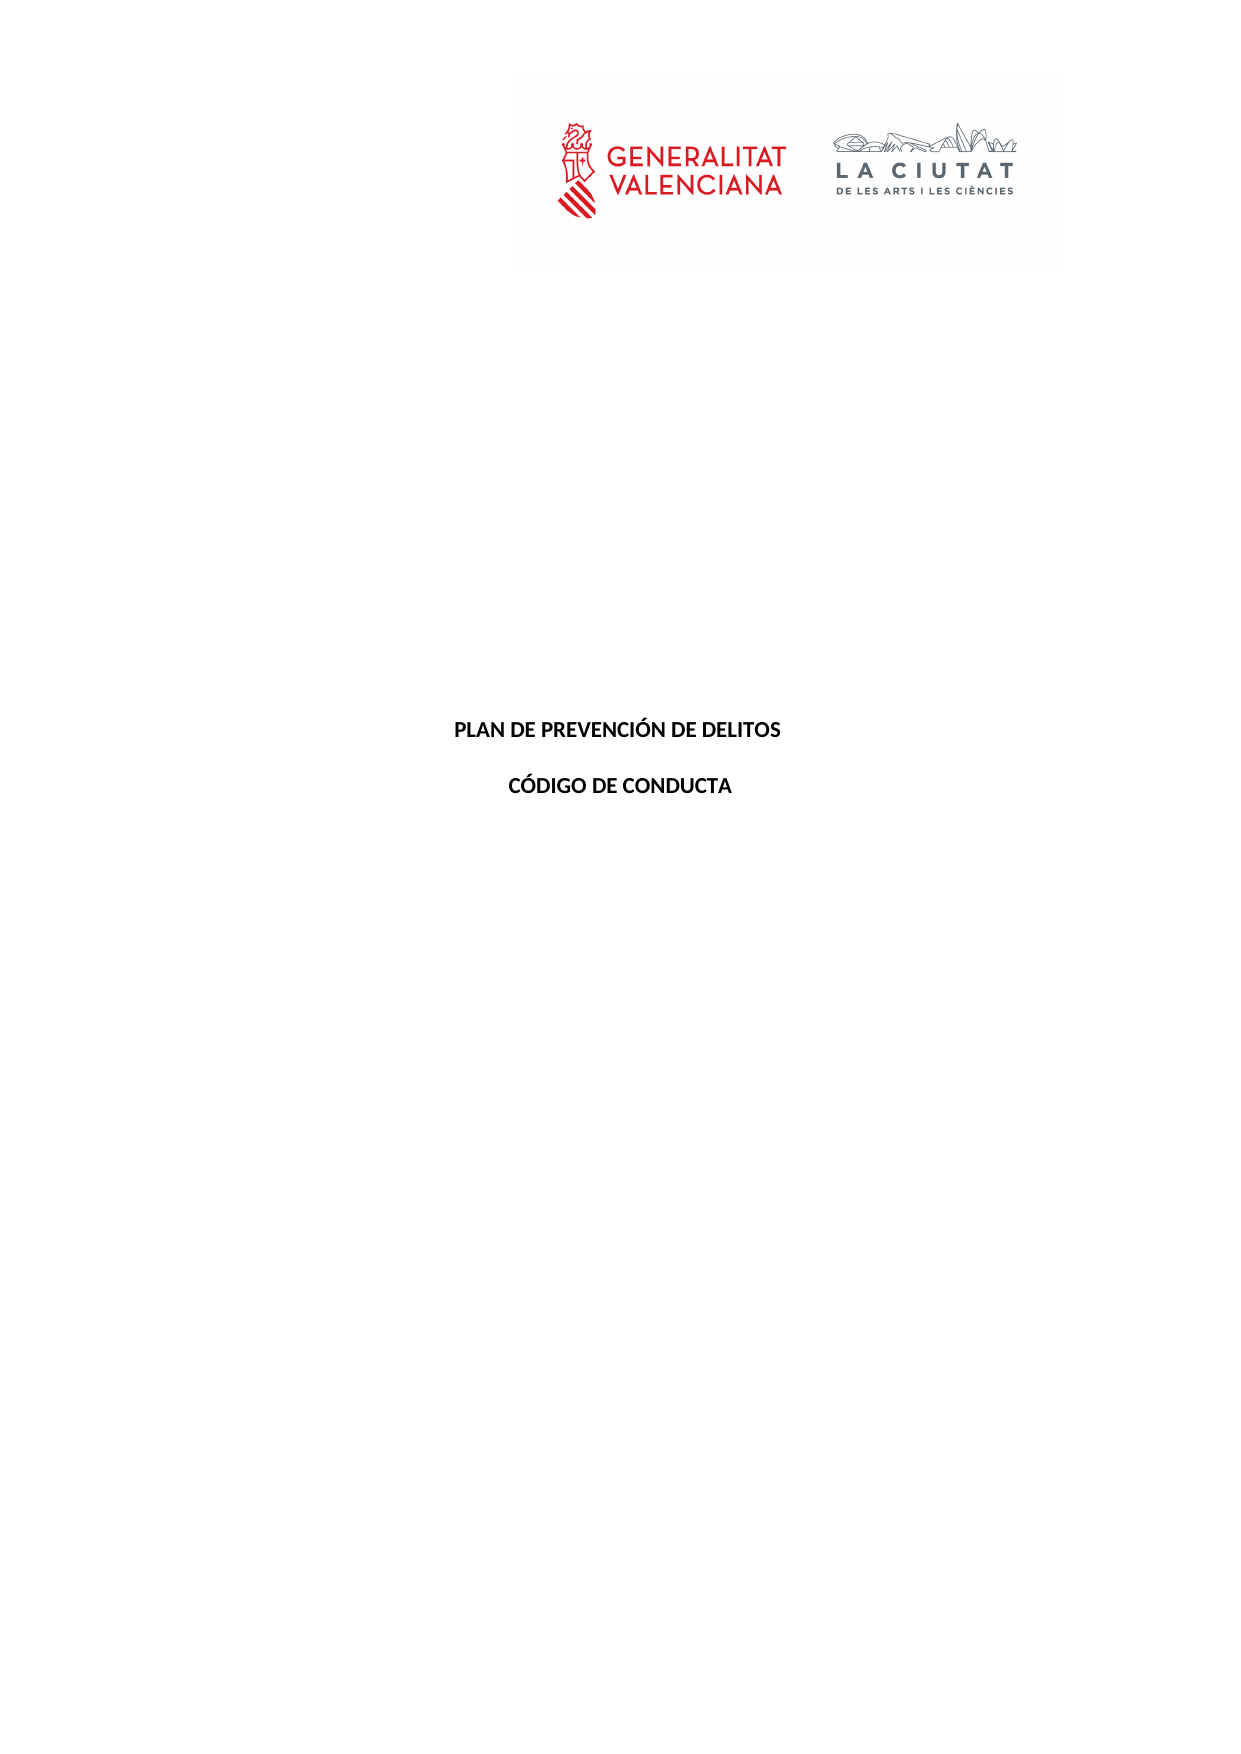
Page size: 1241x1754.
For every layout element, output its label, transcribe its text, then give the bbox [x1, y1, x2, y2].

picture [510, 75, 1064, 266]
text CÓDIGO DE CONDUCTA [177, 771, 1063, 799]
text PLAN DE PREVENCIÓN DE DELITOS [177, 715, 1063, 743]
